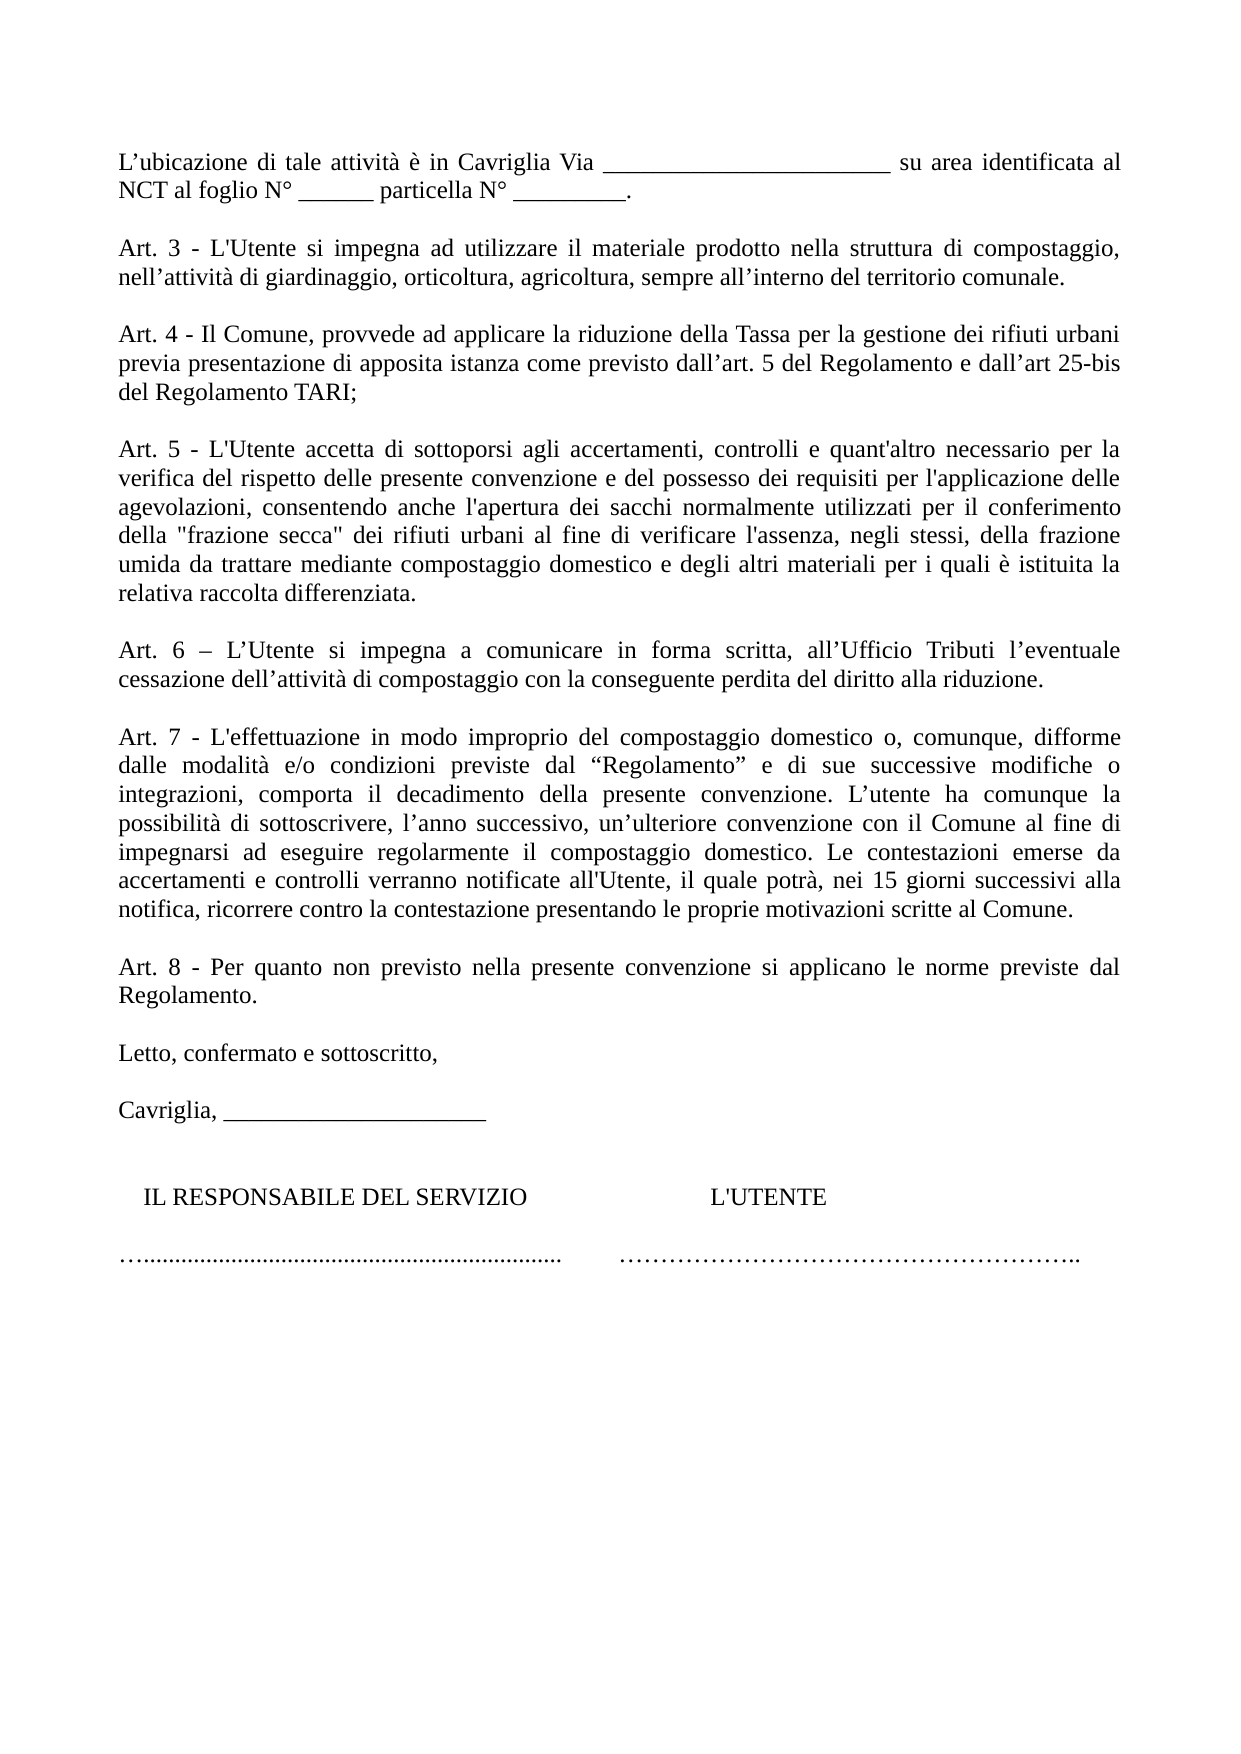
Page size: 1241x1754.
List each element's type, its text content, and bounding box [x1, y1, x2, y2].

text Letto, confermato e sottoscritto, [118, 1038, 1122, 1067]
text Art. 6 – L’Utente si impegna a comunicare in forma scritta, all’Ufficio Tributi l’eventuale cessazione dell’attività di compostaggio con la conseguente perdita del diritto alla riduzione. [118, 636, 1122, 693]
text Art. 7 - L'effettuazione in modo improprio del compostaggio domestico o, comunque, difforme dalle modalità e/o condizioni previste dal “Regolamento” e di sue successive modifiche o integrazioni, comporta il decadimento della presente convenzione. L’utente ha comunque la possibilità di sottoscrivere, l’anno successivo, un’ulteriore convenzione con il Comune al fine di impegnarsi ad eseguire regolarmente il compostaggio domestico. Le contestazioni emerse da accertamenti e controlli verranno notificate all'Utente, il quale potrà, nei 15 giorni successivi alla notifica, ricorrere contro la contestazione presentando le proprie motivazioni scritte al Comune. [118, 722, 1122, 923]
text Art. 3 - L'Utente si impegna ad utilizzare il materiale prodotto nella struttura di compostaggio, nell’attività di giardinaggio, orticoltura, agricoltura, sempre all’interno del territorio comunale. [118, 233, 1122, 291]
text Cavriglia, _____________________ [118, 1096, 1122, 1124]
text Art. 4 - Il Comune, provvede ad applicare la riduzione della Tassa per la gestione dei rifiuti urbani previa presentazione di apposita istanza come previsto dall’art. 5 del Regolamento e dall’art 25-bis del Regolamento TARI; [118, 319, 1122, 406]
text Art. 5 - L'Utente accetta di sottoporsi agli accertamenti, controlli e quant'altro necessario per la verifica del rispetto delle presente convenzione e del possesso dei requisiti per l'applicazione delle agevolazioni, consentendo anche l'apertura dei sacchi normalmente utilizzati per il conferimento della "frazione secca" dei rifiuti urbani al fine di verificare l'assenza, negli stessi, della frazione umida da trattare mediante compostaggio domestico e degli altri materiali per i quali è istituita la relativa raccolta differenziata. [118, 434, 1122, 607]
text L’ubicazione di tale attività è in Cavriglia Via _______________________ su area identificata al NCT al foglio N° ______ particella N° _________. [118, 147, 1122, 204]
text …................................................................... ……………………………………………….. [118, 1239, 1122, 1268]
text IL RESPONSABILE DEL SERVIZIO L'UTENTE [118, 1182, 1122, 1211]
text Art. 8 - Per quanto non previsto nella presente convenzione si applicano le norme previste dal Regolamento. [118, 952, 1122, 1009]
